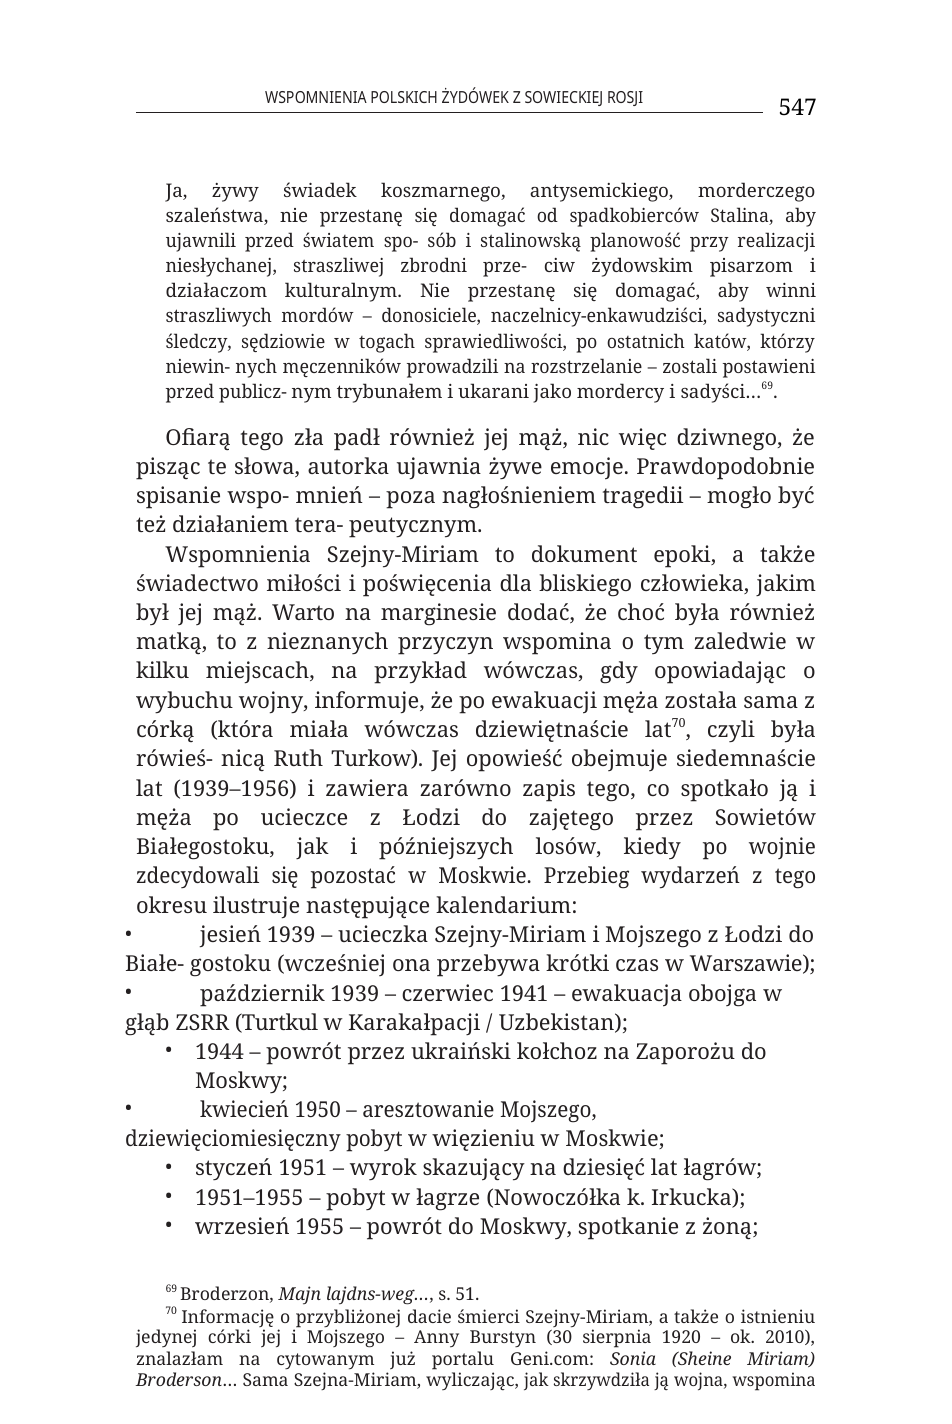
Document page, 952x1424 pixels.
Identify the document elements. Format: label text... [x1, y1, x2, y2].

list 1951–1955 – pobyt w łagrze (Nowoczółka k. Irkucka); [165, 1182, 828, 1211]
text 69 Broderzon, Majn lajdns-weg…, s. 51. [165, 1282, 828, 1305]
list październik 1939 – czerwiec 1941 – ewakuacja obojga w głąb ZSRR (Turtkul w Karakałpacji / Uzbekistan); [125, 978, 815, 1036]
text Wspomnienia Szejny-Miriam to dokument epoki, a także świadectwo miłości i poświęcenia dla bliskiego człowieka, jakim był jej mąż. Warto na marginesie dodać, że choć była również matką, to z nieznanych przyczyn wspomina o tym zaledwie w kilku miejscach, na przykład wówczas, gdy opowiadając o wybuchu wojny, informuje, że po ewakuacji męża została sama z córką (która miała wówczas dziewiętnaście lat70, czyli była rówieś- nicą Ruth Turkow). Jej opowieść obejmuje siedemnaście lat (1939–1956) i zawiera zarówno zapis tego, co spotkało ją i męża po ucieczce z Łodzi do zajętego przez Sowietów Białegostoku, jak i późniejszych losów, kiedy po wojnie zdecydowali się pozostać w Moskwie. Przebieg wydarzeń z tego okresu ilustruje następujące kalendarium: [136, 539, 816, 919]
list styczeń 1951 – wyrok skazujący na dziesięć lat łagrów; [165, 1153, 828, 1182]
list wrzesień 1955 – powrót do Moskwy, spotkanie z żoną; [165, 1211, 828, 1240]
text Ja, żywy świadek koszmarnego, antysemickiego, morderczego szaleństwa, nie przestanę się domagać od spadkobierców Stalina, aby ujawnili przed światem spo- sób i stalinowską planowość przy realizacji niesłychanej, straszliwej zbrodni prze- ciw żydowskim pisarzom i działaczom kulturalnym. Nie przestanę się domagać, aby winni straszliwych mordów – donosiciele, naczelnicy-enkawudziści, sadystyczni śledczy, sędziowie w togach sprawiedliwości, po ostatnich katów, którzy niewin- nych męczenników prowadzili na rozstrzelanie – zostali postawieni przed publicz- nym trybunałem i ukarani jako mordercy i sadyści…69. [165, 178, 816, 404]
list jesień 1939 – ucieczka Szejny-Miriam i Mojszego z Łodzi do Białe- gostoku (wcześniej ona przebywa krótki czas w Warszawie); [125, 919, 816, 978]
text Ofiarą tego zła padł również jej mąż, nic więc dziwnego, że pisząc te słowa, autorka ujawnia żywe emocje. Prawdopodobnie spisanie wspo- mnień – poza nagłośnieniem tragedii – mogło być też działaniem tera- peutycznym. [136, 422, 816, 539]
text 70 Informację o przybliżonej dacie śmierci Szejny-Miriam, a także o istnieniu jedynej córki jej i Mojszego – Anny Burstyn (30 sierpnia 1920 – ok. 2010), znalazłam na cytowanym już portalu Geni.com: Sonia (Sheine Miriam) Broderson… Sama Szejna-Miriam, wyliczając, jak skrzywdziła ją wojna, wspomina [136, 1306, 816, 1392]
list kwiecień 1950 – aresztowanie Mojszego, dziewięciomiesięczny pobyt w więzieniu w Moskwie; [125, 1094, 816, 1153]
list 1944 – powrót przez ukraiński kołchoz na Zaporożu do Moskwy; [165, 1036, 828, 1094]
